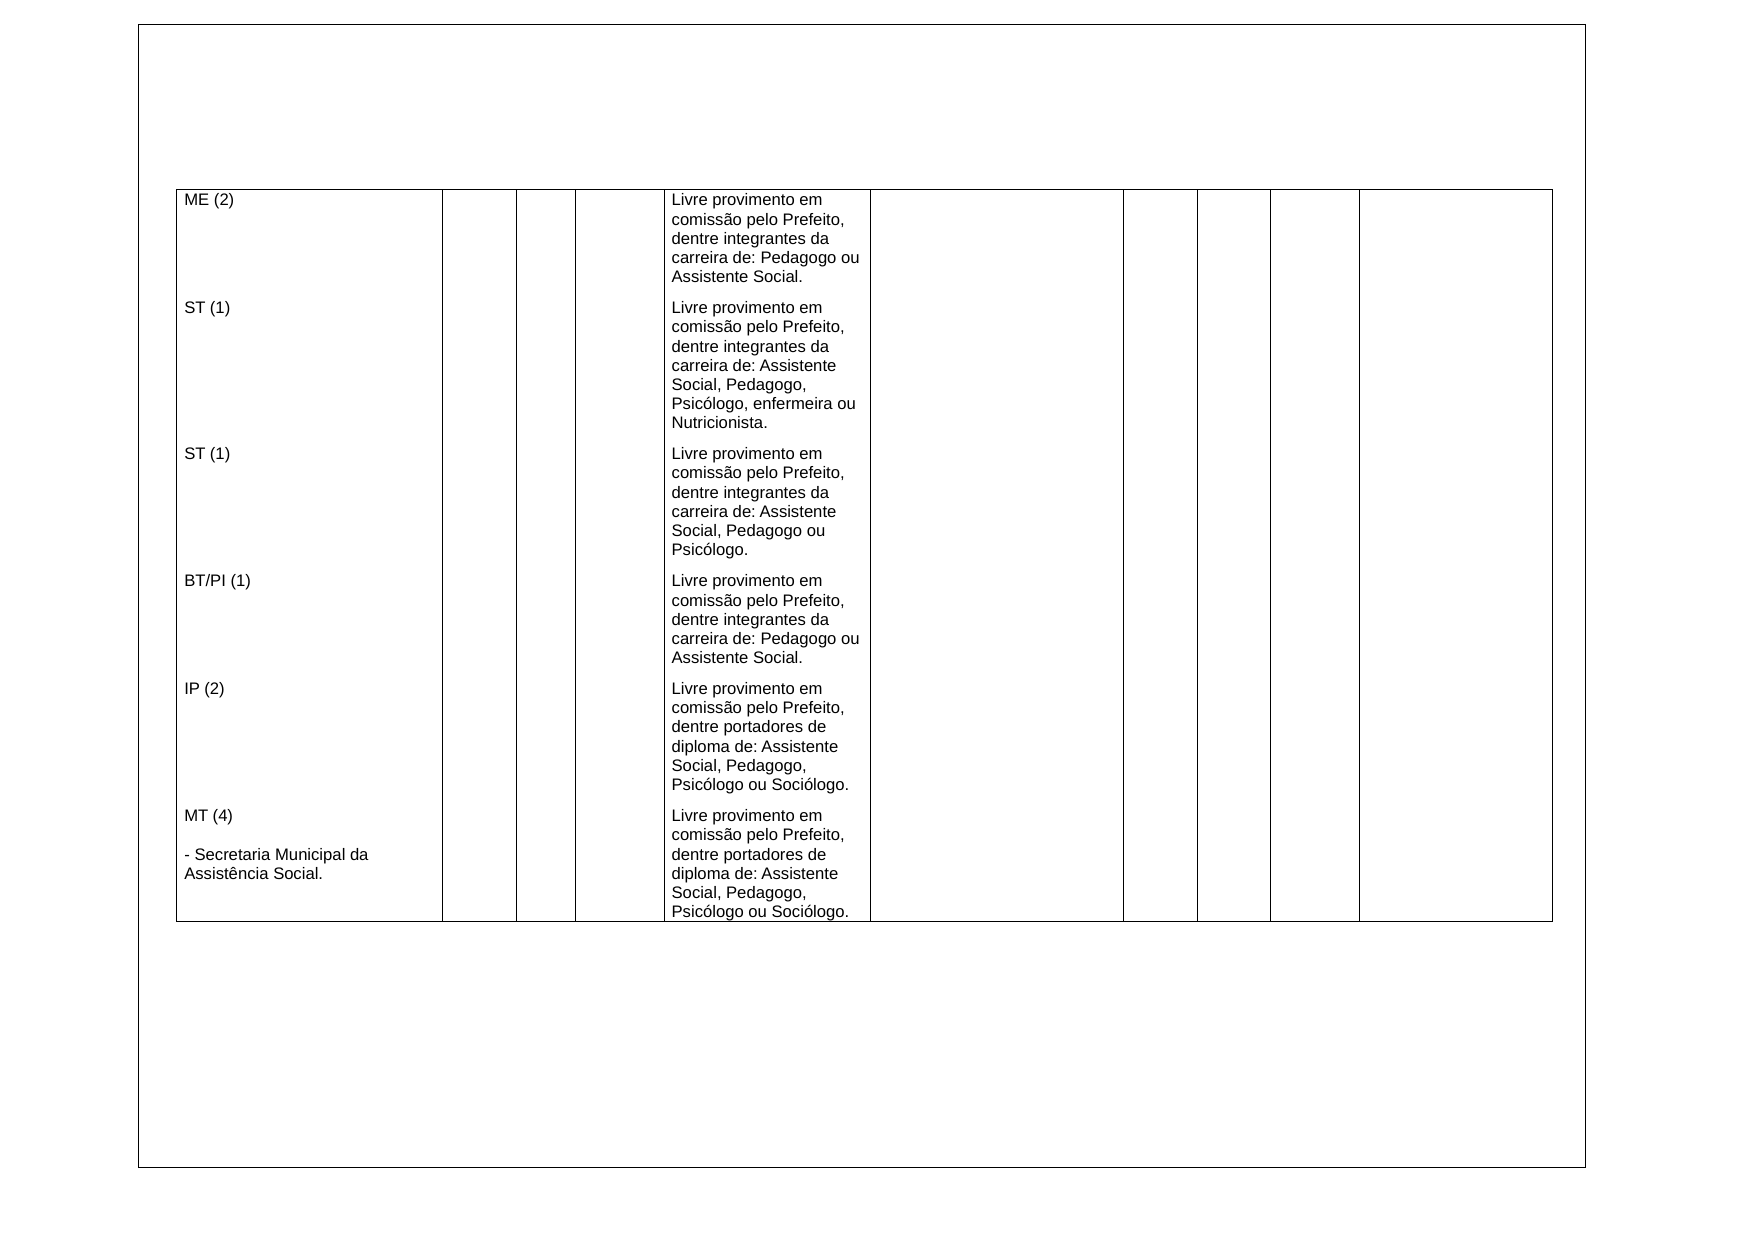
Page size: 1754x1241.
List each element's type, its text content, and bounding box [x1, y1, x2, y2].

table_header [1271, 190, 1359, 921]
table_header [443, 190, 516, 921]
table_header Livre provimento em comissão pelo Prefeito, dentre integrantes da carreira de: Pedagogo ou Assistente Social. Livre provimento em comissão pelo Prefeito, dentre integrantes da carreira de: Assistente Social, Pedagogo, Psicólogo, enfermeira ou Nutricionista. Livre provimento em comissão pelo Prefeito, dentre integrantes da carreira de: Assistente Social, Pedagogo ou Psicólogo. Livre provimento em comissão pelo Prefeito, dentre integrantes da carreira de: Pedagogo ou Assistente Social. Livre provimento em comissão pelo Prefeito, dentre portadores de diploma de: Assistente Social, Pedagogo, Psicólogo ou Sociólogo. Livre provimento em comissão pelo Prefeito, dentre portadores de diploma de: Assistente Social, Pedagogo, Psicólogo ou Sociólogo. [665, 190, 870, 921]
table_header [871, 190, 1123, 921]
table_header [1198, 190, 1270, 921]
table_header [1124, 190, 1197, 921]
table_header ME (2) ST (1) ST (1) BT/PI (1) IP (2) MT (4) - Secretaria Municipal da Assistência Social. [177, 190, 442, 921]
table_header [576, 190, 664, 921]
table_header [517, 190, 575, 921]
table_header [1360, 190, 1552, 921]
